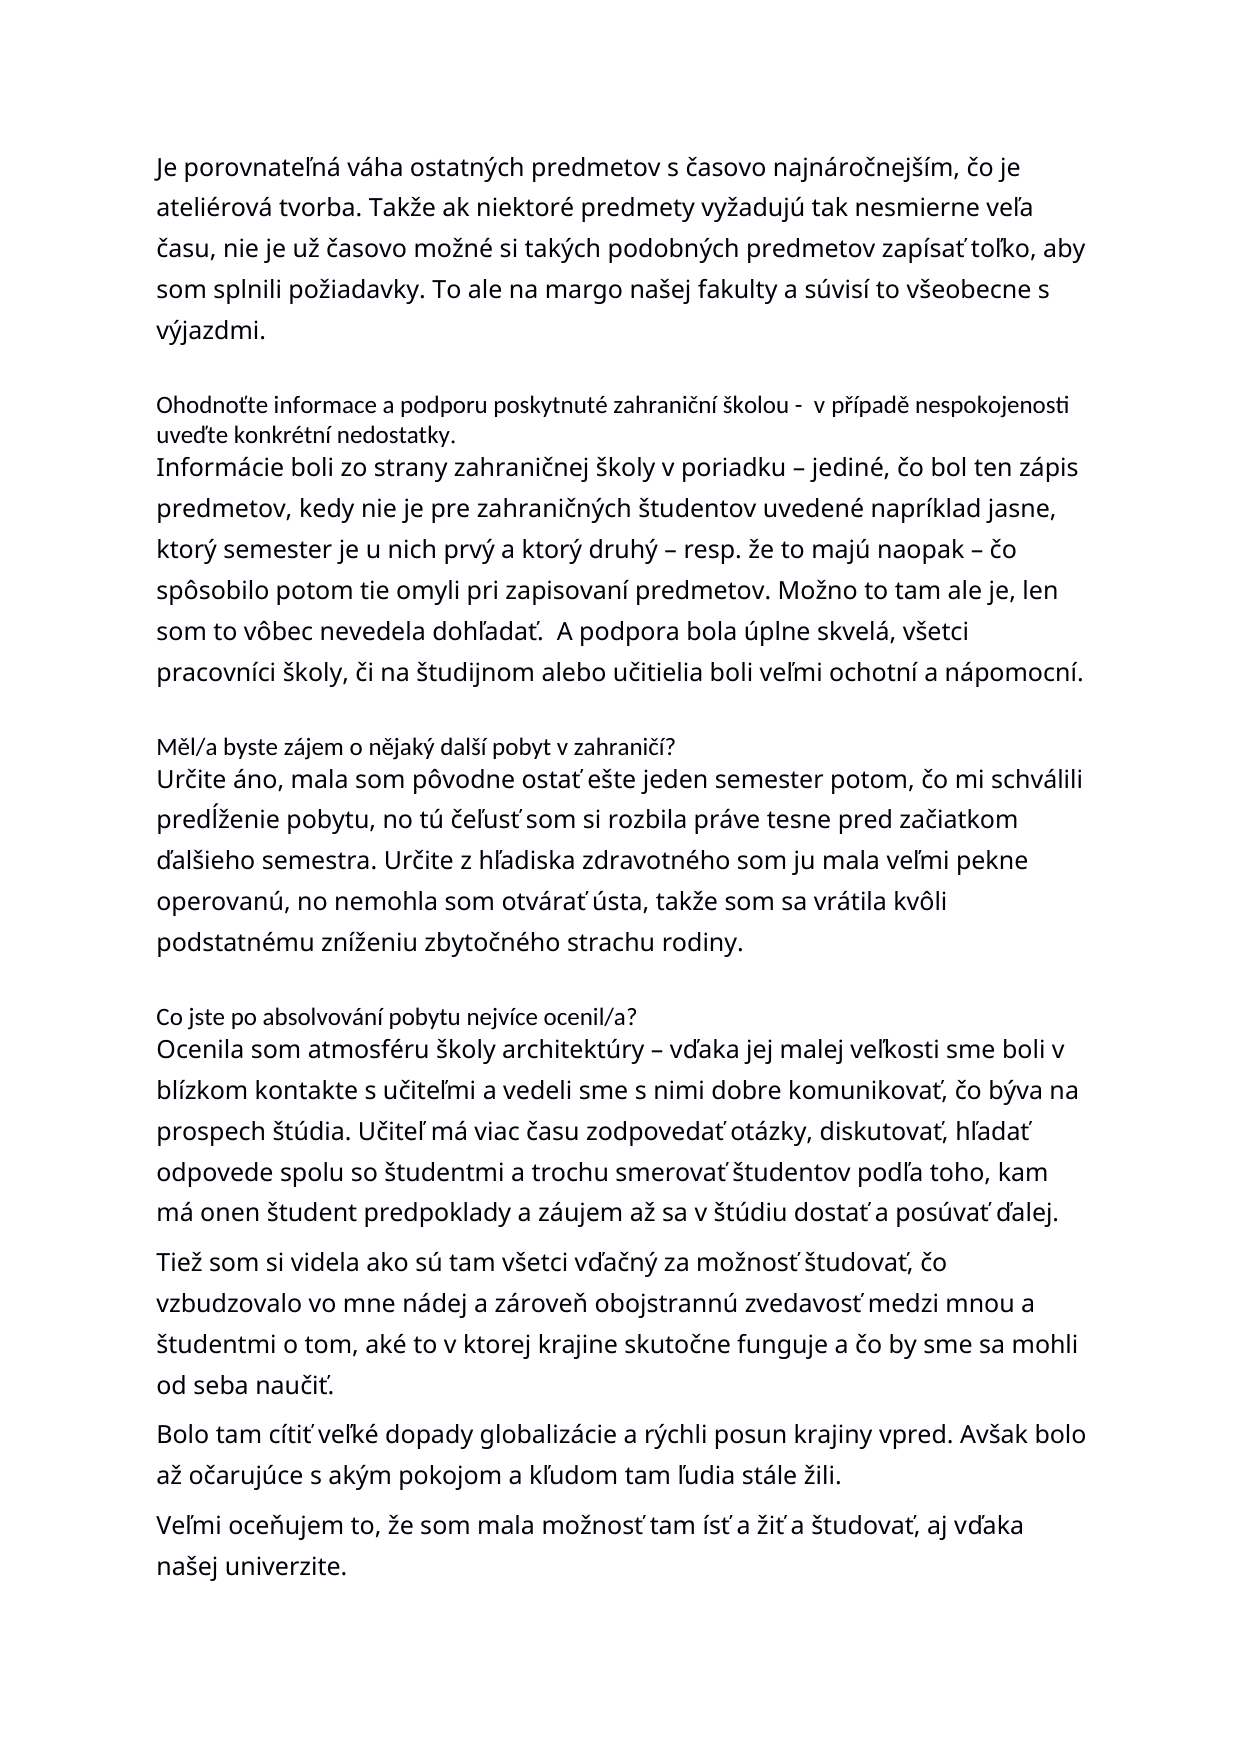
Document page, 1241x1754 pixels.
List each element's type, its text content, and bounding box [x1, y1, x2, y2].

table_cell Ohodnoťte informace a podporu poskytnuté zahraniční školou - v případě nespokojenosti uveďte konkrétní nedostatky. Informácie boli zo strany zahraničnej školy v poriadku – jediné, čo bol ten zápis predmetov, kedy nie je pre zahraničných študentov uvedené napríklad jasne, ktorý semester je u nich prvý a ktorý druhý – resp. že to majú naopak – čo spôsobilo potom tie omyli pri zapisovaní predmetov. Možno to tam ale je, len som to vôbec nevedela dohľadať. A podpora bola úplne skvelá, všetci pracovníci školy, či na študijnom alebo učitielia boli veľmi ochotní a nápomocní. [155, 357, 1093, 699]
table_cell Měl/a byste zájem o nějaký další pobyt v zahraničí? Určite áno, mala som pôvodne ostať ešte jeden semester potom, čo mi schválili predĺženie pobytu, no tú čeľusť som si rozbila práve tesne pred začiatkom ďalšieho semestra. Určite z hľadiska zdravotného som ju mala veľmi pekne operovanú, no nemohla som otvárať ústa, takže som sa vrátila kvôli podstatnému zníženiu zbytočného strachu rodiny. [155, 699, 1093, 969]
table_cell Co jste po absolvování pobytu nejvíce ocenil/a? Ocenila som atmosféru školy architektúry – vďaka jej malej veľkosti sme boli v blízkom kontakte s učiteľmi a vedeli sme s nimi dobre komunikovať, čo býva na prospech štúdia. Učiteľ má viac času zodpovedať otázky, diskutovať, hľadať odpovede spolu so študentmi a trochu smerovať študentov podľa toho, kam má onen študent predpoklady a záujem až sa v štúdiu dostať a posúvať ďalej. Tiež som si videla ako sú tam všetci vďačný za možnosť študovať, čo vzbudzovalo vo mne nádej a zároveň obojstrannú zvedavosť medzi mnou a študentmi o tom, aké to v ktorej krajine skutočne funguje a čo by sme sa mohli od seba naučiť. Bolo tam cítiť veľké dopady globalizácie a rýchli posun krajiny vpred. Avšak bolo až očarujúce s akým pokojom a kľudom tam ľudia stále žili. Veľmi oceňujem to, že som mala možnosť tam ísť a žiť a študovať, aj vďaka našej univerzite. [155, 969, 1093, 1593]
table_cell Je porovnateľná váha ostatných predmetov s časovo najnáročnejším, čo je ateliérová tvorba. Takže ak niektoré predmety vyžadujú tak nesmierne veľa času, nie je už časovo možné si takých podobných predmetov zapísať toľko, aby som splnili požiadavky. To ale na margo našej fakulty a súvisí to všeobecne s výjazdmi. [155, 148, 1093, 357]
